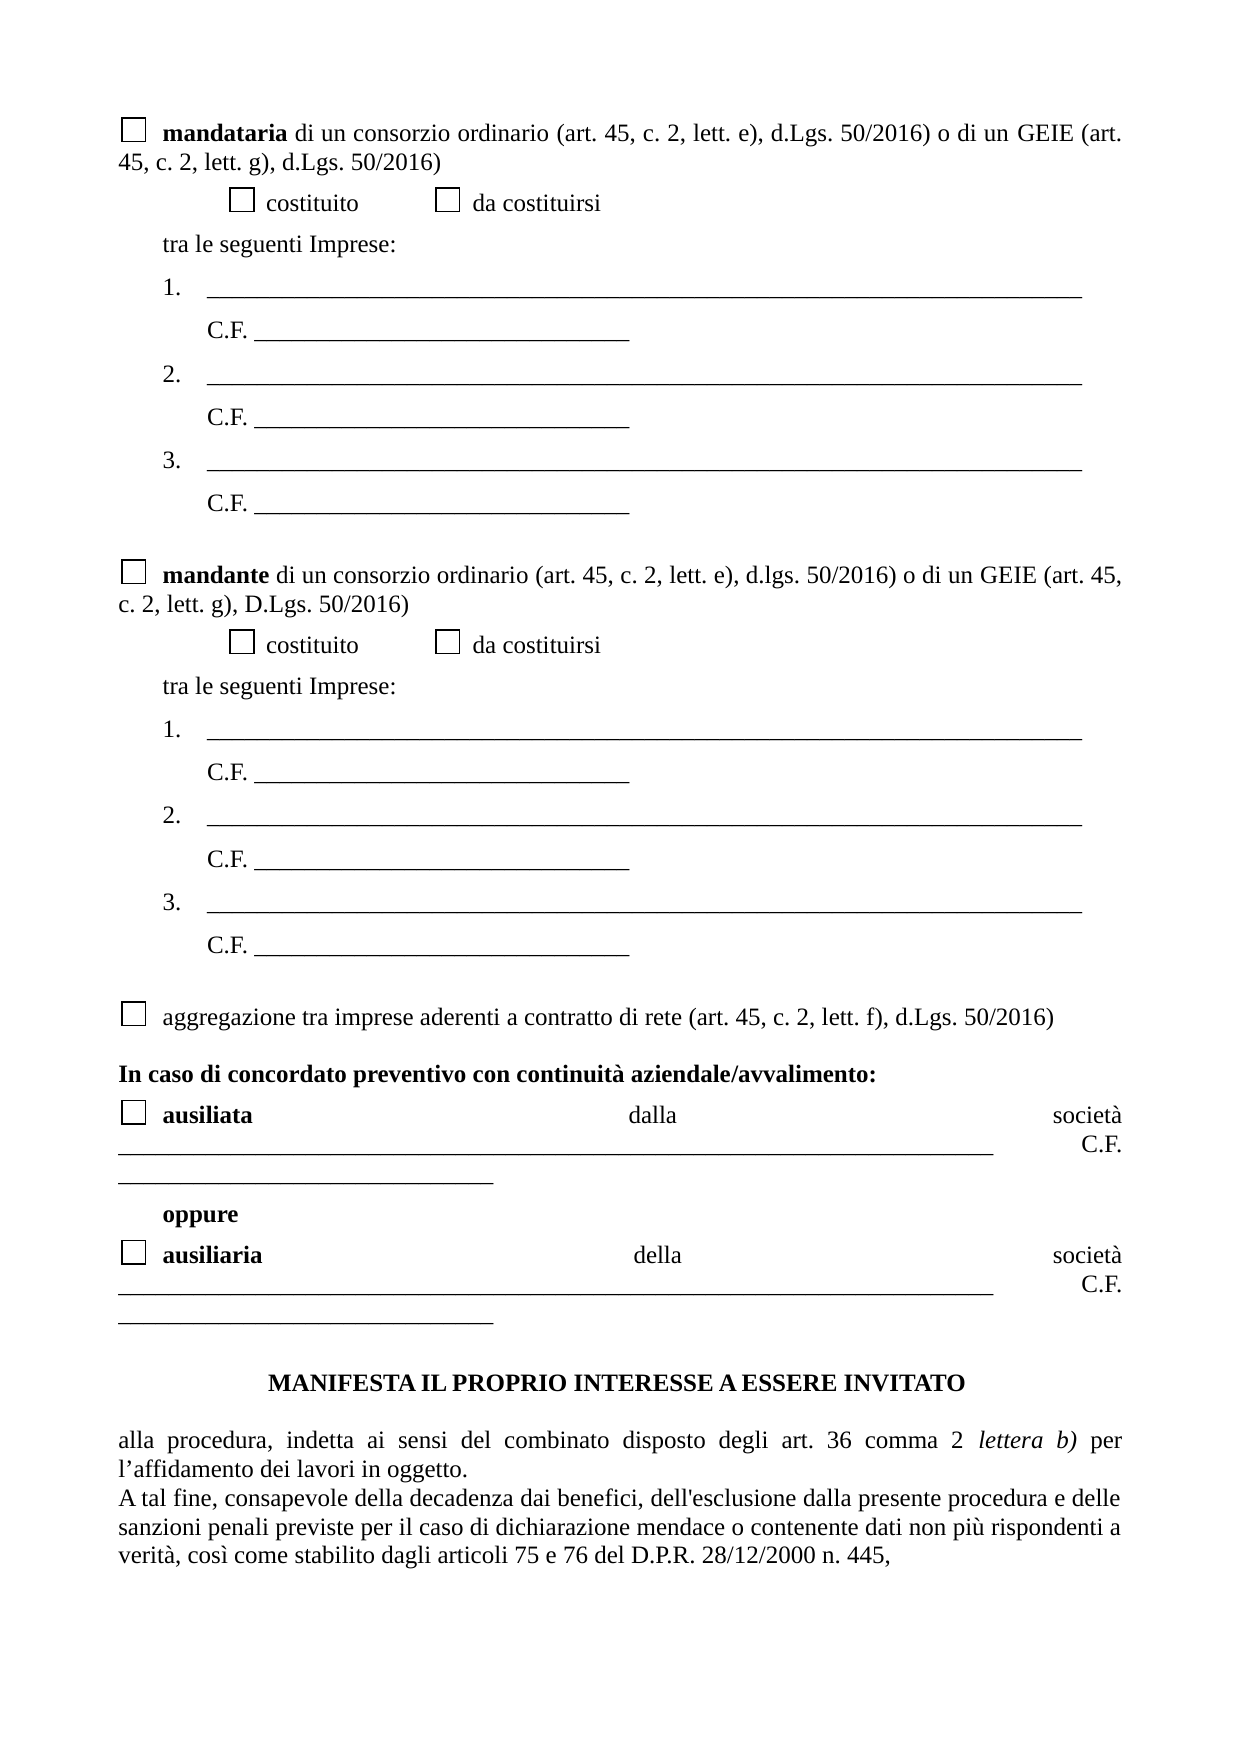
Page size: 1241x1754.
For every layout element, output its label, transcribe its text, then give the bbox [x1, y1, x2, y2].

text 1. ______________________________________________________________________ C.F. ______________________________ [162, 272, 1122, 344]
text alla procedura, indetta ai sensi del combinato disposto degli art. 36 comma 2 lettera b) per l’affidamento dei lavori in oggetto. [118, 1426, 1122, 1483]
text 1. ______________________________________________________________________ C.F. ______________________________ [162, 714, 1122, 786]
text mandataria di un consorzio ordinario (art. 45, c. 2, lett. e), d.Lgs. 50/2016) o di un GEIE (art. 45, c. 2, lett. g), d.Lgs. 50/2016) [118, 118, 1122, 176]
text costituito da costituirsi [266, 188, 1122, 217]
text tra le seguenti Imprese: [162, 229, 1122, 258]
text 2. ______________________________________________________________________ C.F. ______________________________ [162, 801, 1122, 872]
text MANIFESTA IL PROPRIO INTERESSE A ESSERE INVITATO [118, 1368, 1122, 1397]
text 3. ______________________________________________________________________ C.F. ______________________________ [162, 887, 1122, 959]
text 3. ______________________________________________________________________ C.F. ______________________________ [162, 445, 1122, 517]
text oppure [162, 1199, 1122, 1228]
text 2. ______________________________________________________________________ C.F. ______________________________ [162, 359, 1122, 431]
text tra le seguenti Imprese: [162, 671, 1122, 700]
text A tal fine, consapevole della decadenza dai benefici, dell'esclusione dalla presente procedura e delle sanzioni penali previste per il caso di dichiarazione mendace o contenente dati non più rispondenti a verità, così come stabilito dagli articoli 75 e 76 del D.P.R. 28/12/2000 n. 445, [118, 1483, 1122, 1569]
text In caso di concordato preventivo con continuità aziendale/avvalimento: [118, 1059, 1122, 1088]
text costituito da costituirsi [266, 630, 1122, 659]
text ausiliaria della società ______________________________________________________________________ C.F. ______________________________ [118, 1241, 1122, 1327]
text mandante di un consorzio ordinario (art. 45, c. 2, lett. e), d.lgs. 50/2016) o di un GEIE (art. 45, c. 2, lett. g), D.Lgs. 50/2016) [118, 560, 1122, 617]
text ausiliata dalla società ______________________________________________________________________ C.F. ______________________________ [118, 1101, 1122, 1187]
text aggregazione tra imprese aderenti a contratto di rete (art. 45, c. 2, lett. f), d.Lgs. 50/2016) [118, 1002, 1122, 1031]
